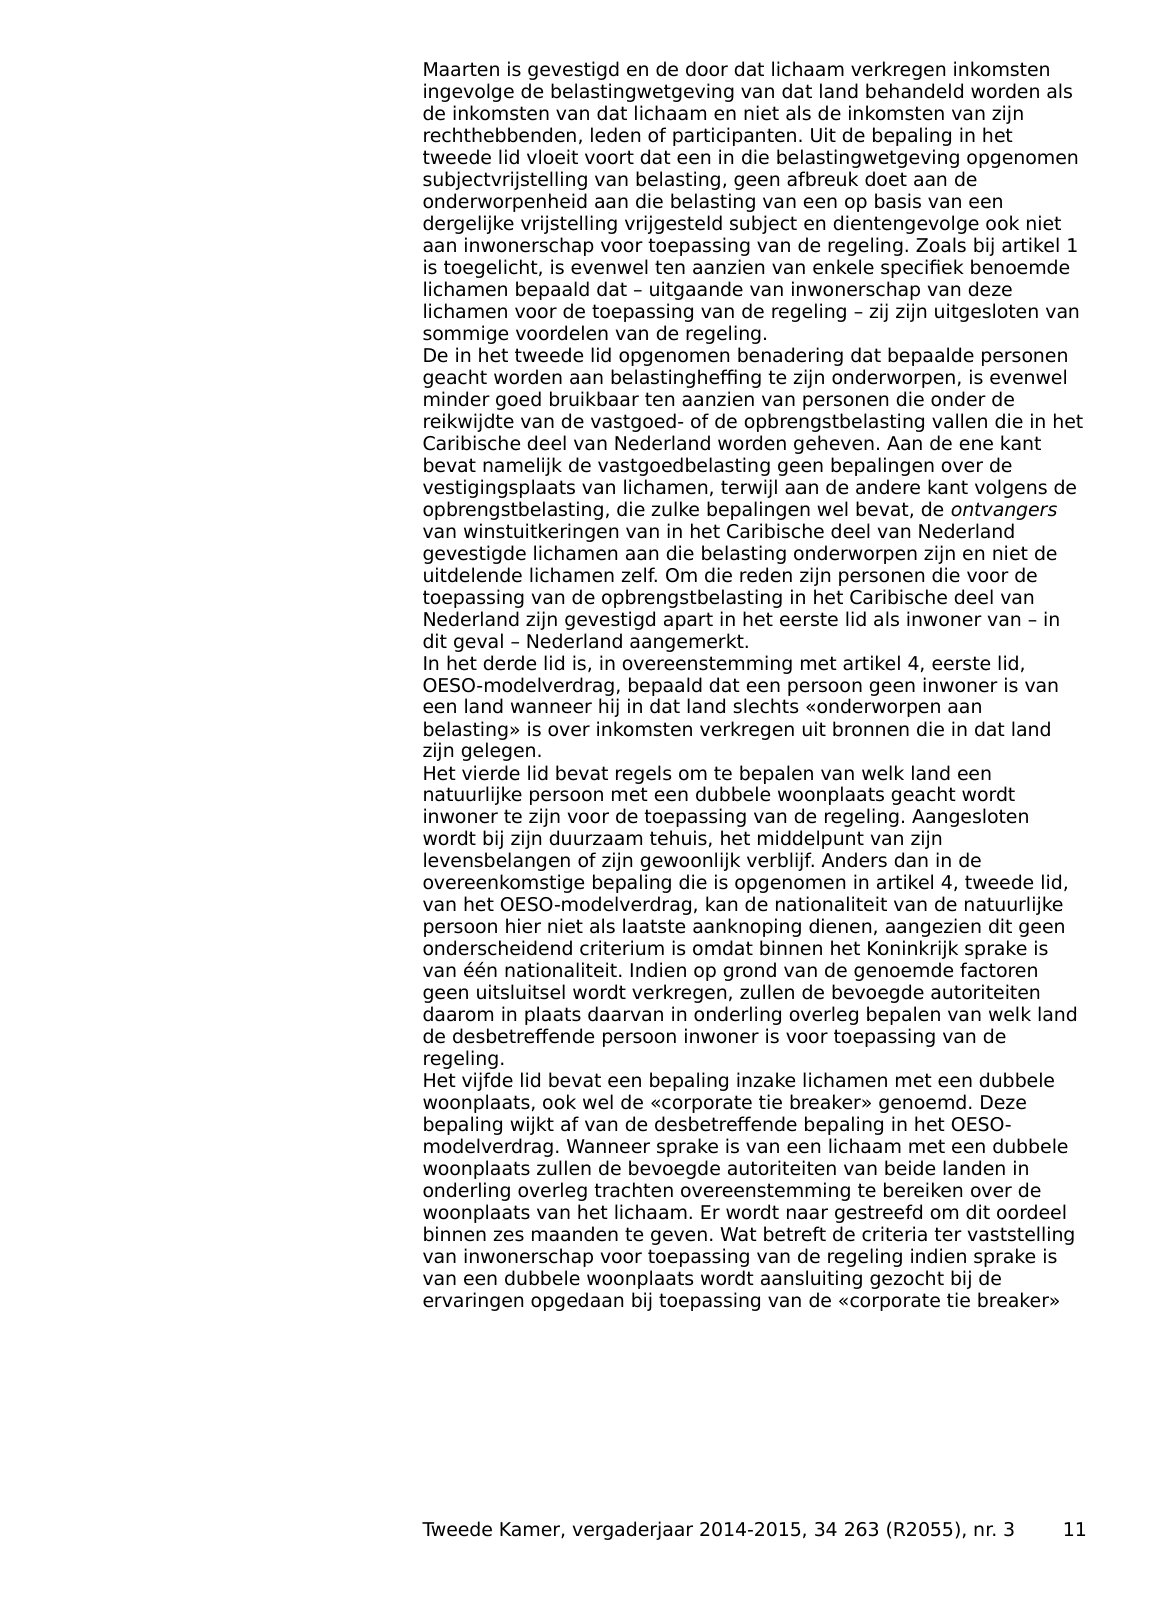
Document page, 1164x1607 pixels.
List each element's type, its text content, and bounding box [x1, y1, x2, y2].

text Maarten is gevestigd en de door dat lichaam verkregen inkomsten ingevolge de belastingwetgeving van dat land behandeld worden als de inkomsten van dat lichaam en niet als de inkomsten van zijn rechthebbenden, leden of participanten. Uit de bepaling in het tweede lid vloeit voort dat een in die belastingwetgeving opgenomen subjectvrijstelling van belasting, geen afbreuk doet aan de onderworpenheid aan die belasting van een op basis van een dergelijke vrijstelling vrijgesteld subject en dientengevolge ook niet aan inwonerschap voor toepassing van de regeling. Zoals bij artikel 1 is toegelicht, is evenwel ten aanzien van enkele specifiek benoemde lichamen bepaald dat – uitgaande van inwonerschap van deze lichamen voor de toepassing van de regeling – zij zijn uitgesloten van sommige voordelen van de regeling. [422, 59, 1087, 345]
text De in het tweede lid opgenomen benadering dat bepaalde personen geacht worden aan belastingheffing te zijn onderworpen, is evenwel minder goed bruikbaar ten aanzien van personen die onder de reikwijdte van de vastgoed- of de opbrengstbelasting vallen die in het Caribische deel van Nederland worden geheven. Aan de ene kant bevat namelijk de vastgoedbelasting geen bepalingen over de vestigingsplaats van lichamen, terwijl aan de andere kant volgens de opbrengstbelasting, die zulke bepalingen wel bevat, de ontvangers van winstuitkeringen van in het Caribische deel van Nederland gevestigde lichamen aan die belasting onderworpen zijn en niet de uitdelende lichamen zelf. Om die reden zijn personen die voor de toepassing van de opbrengstbelasting in het Caribische deel van Nederland zijn gevestigd apart in het eerste lid als inwoner van – in dit geval – Nederland aangemerkt. [422, 345, 1087, 652]
text Het vijfde lid bevat een bepaling inzake lichamen met een dubbele woonplaats, ook wel de «corporate tie breaker» genoemd. Deze bepaling wijkt af van de desbetreffende bepaling in het OESO-modelverdrag. Wanneer sprake is van een lichaam met een dubbele woonplaats zullen de bevoegde autoriteiten van beide landen in onderling overleg trachten overeenstemming te bereiken over de woonplaats van het lichaam. Er wordt naar gestreefd om dit oordeel binnen zes maanden te geven. Wat betreft de criteria ter vaststelling van inwonerschap voor toepassing van de regeling indien sprake is van een dubbele woonplaats wordt aansluiting gezocht bij de ervaringen opgedaan bij toepassing van de «corporate tie breaker» [422, 1070, 1087, 1334]
text Het vierde lid bevat regels om te bepalen van welk land een natuurlijke persoon met een dubbele woonplaats geacht wordt inwoner te zijn voor de toepassing van de regeling. Aangesloten wordt bij zijn duurzaam tehuis, het middelpunt van zijn levensbelangen of zijn gewoonlijk verblijf. Anders dan in de overeenkomstige bepaling die is opgenomen in artikel 4, tweede lid, van het OESO-modelverdrag, kan de nationaliteit van de natuurlijke persoon hier niet als laatste aanknoping dienen, aangezien dit geen onderscheidend criterium is omdat binnen het Koninkrijk sprake is van één nationaliteit. Indien op grond van de genoemde factoren geen uitsluitsel wordt verkregen, zullen de bevoegde autoriteiten daarom in plaats daarvan in onderling overleg bepalen van welk land de desbetreffende persoon inwoner is voor toepassing van de regeling. [422, 762, 1087, 1070]
text In het derde lid is, in overeenstemming met artikel 4, eerste lid, OESO-modelverdrag, bepaald dat een persoon geen inwoner is van een land wanneer hij in dat land slechts «onderworpen aan belasting» is over inkomsten verkregen uit bronnen die in dat land zijn gelegen. [422, 652, 1087, 762]
